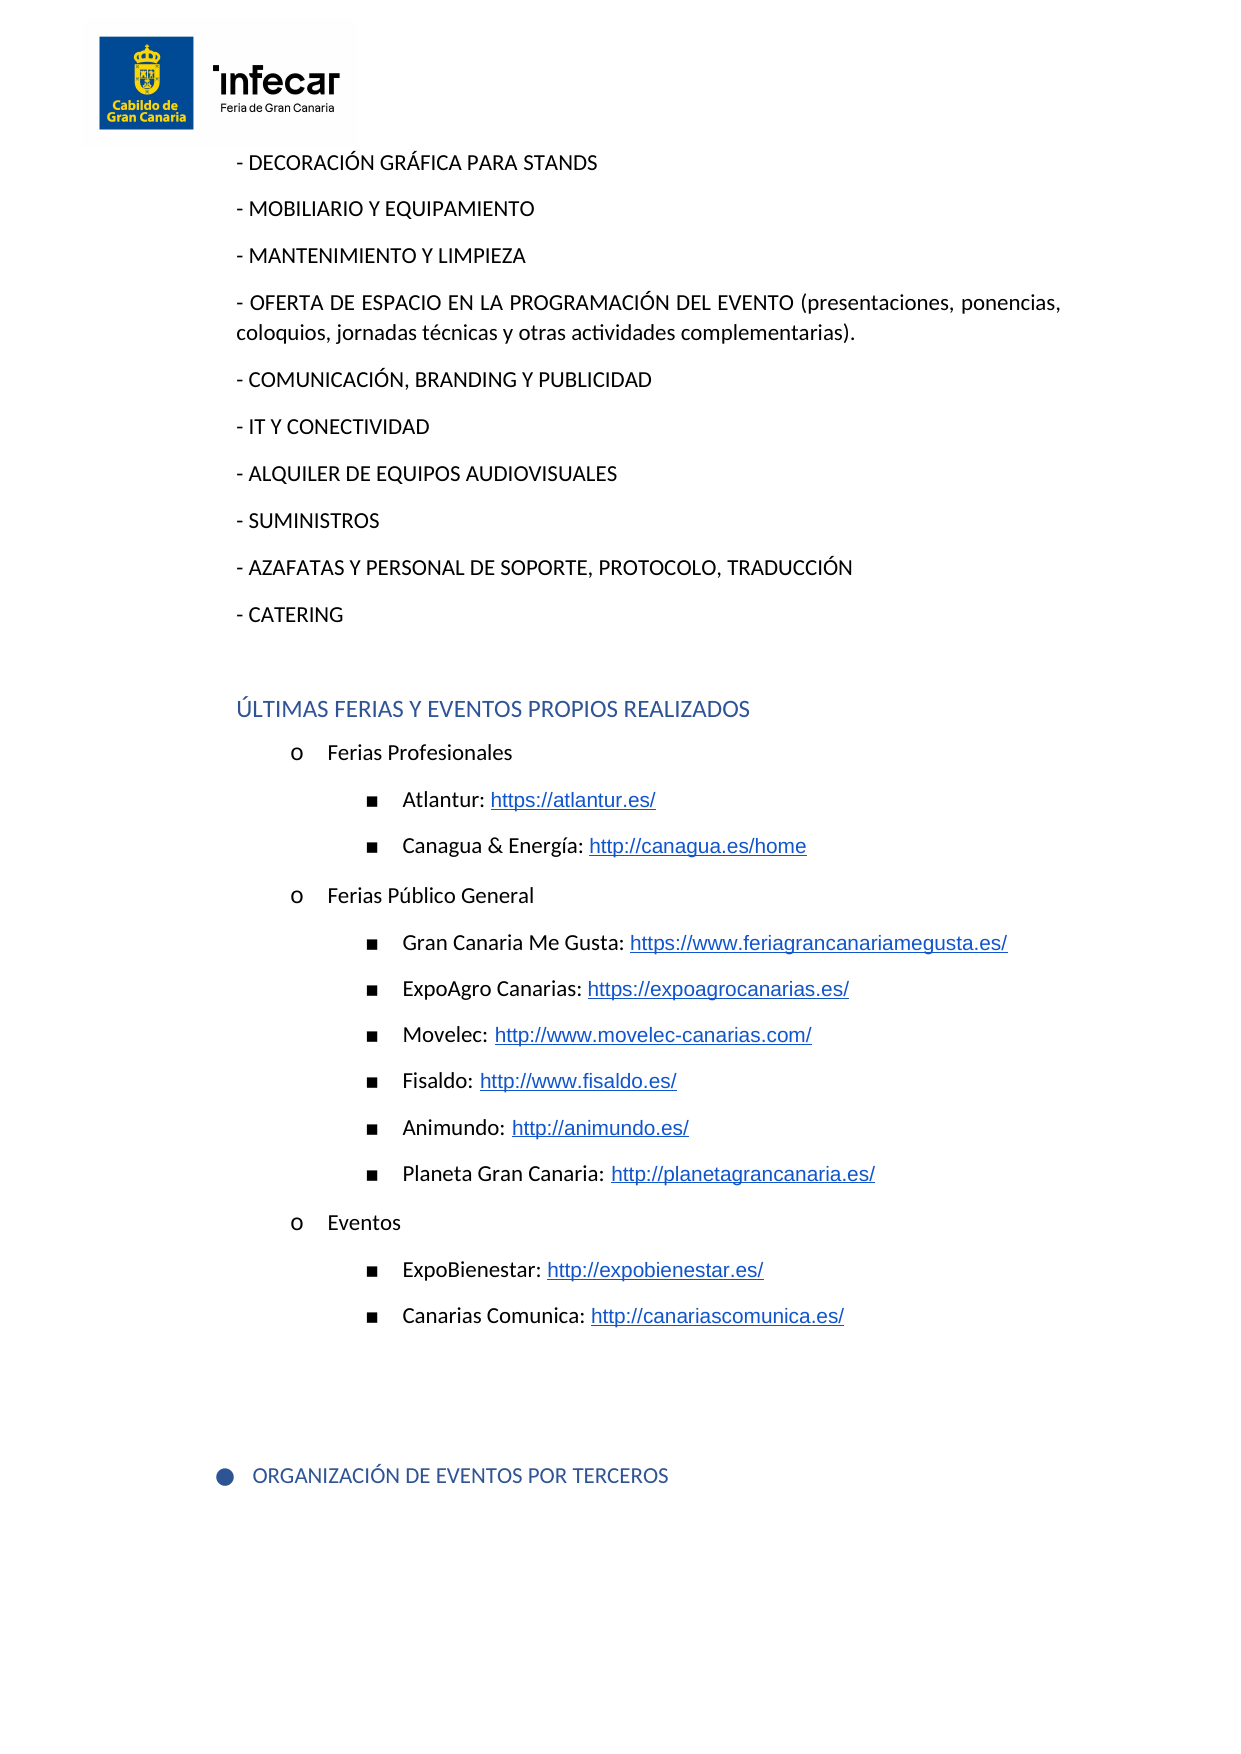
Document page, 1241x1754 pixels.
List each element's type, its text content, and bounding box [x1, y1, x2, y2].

list ExpoAgro Canarias: https://expoagrocanarias.es/ [365, 966, 1063, 1009]
text - ALQUILER DE EQUIPOS AUDIOVISUALES [236, 459, 1063, 487]
picture [81, 18, 358, 148]
text ÚLTIMAS FERIAS Y EVENTOS PROPIOS REALIZADOS [236, 693, 1063, 724]
text - CATERING [236, 600, 1063, 628]
text - IT Y CONECTIVIDAD [236, 412, 1063, 440]
list Ferias Profesionales [290, 726, 1063, 773]
list Canagua & Energía: http://canagua.es/home [365, 823, 1063, 866]
list Fisaldo: http://www.fisaldo.es/ [365, 1058, 1063, 1101]
list ORGANIZACIÓN DE EVENTOS POR TERCEROS [215, 1449, 1063, 1496]
list Movelec: http://www.movelec-canarias.com/ [365, 1012, 1063, 1055]
list Animundo: http://animundo.es/ [365, 1104, 1063, 1147]
list Atlantur: https://atlantur.es/ [365, 777, 1063, 820]
text - AZAFATAS Y PERSONAL DE SOPORTE, PROTOCOLO, TRADUCCIÓN [236, 553, 1063, 581]
list Planeta Gran Canaria: http://planetagrancanaria.es/ [365, 1150, 1063, 1193]
list Canarias Comunica: http://canariascomunica.es/ [365, 1293, 1063, 1336]
text - OFERTA DE ESPACIO EN LA PROGRAMACIÓN DEL EVENTO (presentaciones, ponencias, coloquios, jornadas técnicas y otras actividades complementarias). [236, 288, 1063, 346]
text - SUMINISTROS [236, 506, 1063, 534]
list ExpoBienestar: http://expobienestar.es/ [365, 1247, 1063, 1289]
text - DECORACIÓN GRÁFICA PARA STANDS [236, 148, 1063, 176]
text - COMUNICACIÓN, BRANDING Y PUBLICIDAD [236, 365, 1063, 393]
list Eventos [290, 1196, 1063, 1243]
text - MOBILIARIO Y EQUIPAMIENTO [236, 194, 1063, 222]
text - MANTENIMIENTO Y LIMPIEZA [236, 241, 1063, 269]
list Ferias Público General [290, 869, 1063, 916]
list Gran Canaria Me Gusta: https://www.feriagrancanariamegusta.es/ [365, 920, 1063, 963]
